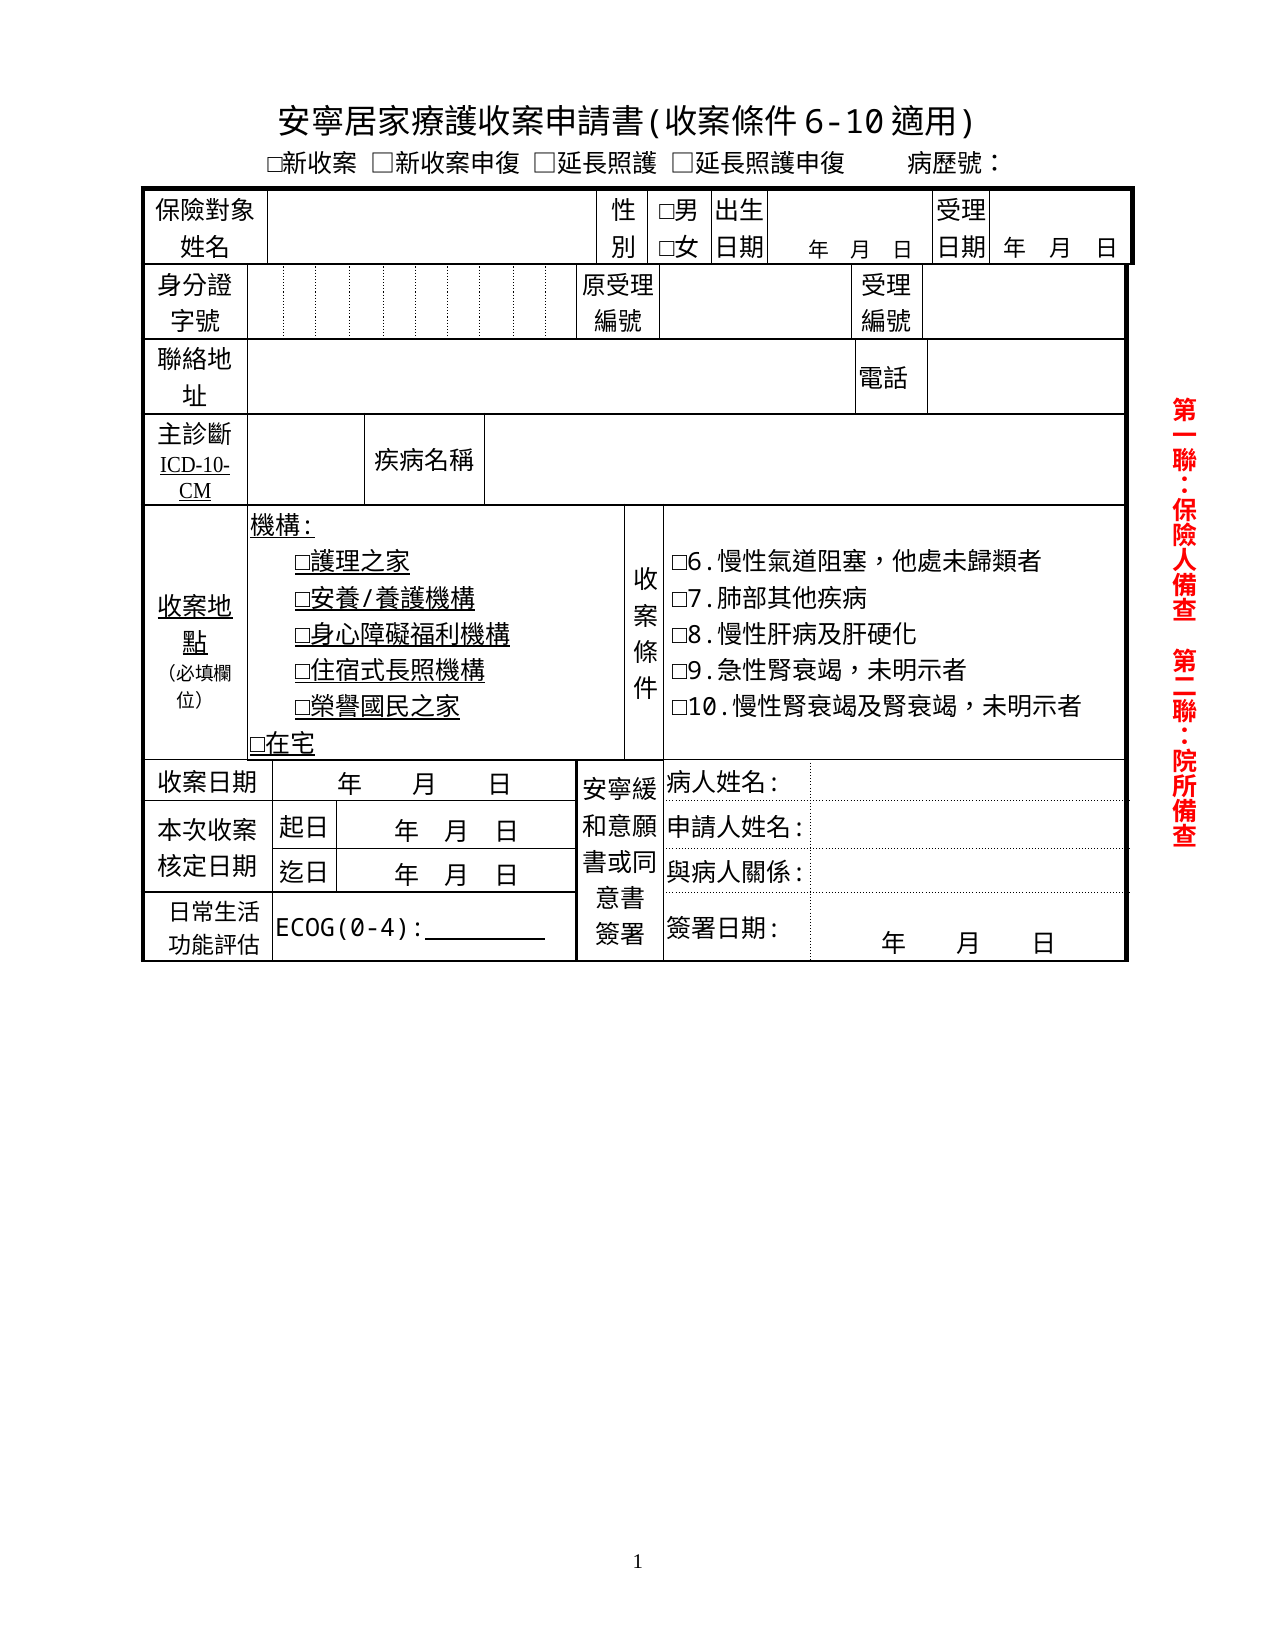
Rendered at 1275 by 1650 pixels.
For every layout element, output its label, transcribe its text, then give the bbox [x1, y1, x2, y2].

table_cell 主診斷ICD-10-CM [145, 415, 247, 503]
table_cell □男 □女 [648, 191, 711, 263]
table_cell [315, 265, 349, 338]
table_cell 收案日期 [145, 760, 272, 800]
table_cell 年 月 日 [273, 761, 575, 800]
table_cell [415, 265, 447, 338]
table_cell 日常生活 功能評估 [145, 893, 272, 960]
table_cell 迄日 [273, 849, 336, 891]
table_cell [810, 760, 1124, 800]
table_cell 年 月 日 [990, 191, 1130, 263]
table_cell [513, 265, 545, 338]
table_cell [810, 800, 1124, 848]
table_cell 電話 [856, 340, 927, 412]
table_cell [660, 265, 851, 338]
table_cell 起日 [273, 801, 336, 848]
table_cell 保險對象姓名 [145, 191, 267, 263]
table_cell [810, 848, 1124, 891]
table_cell 受理編號 [852, 265, 922, 338]
table_cell 本次收案 核定日期 [145, 801, 272, 891]
table_cell 機構: □護理之家 □安養/養護機構 □身心障礙福利機構 □住宿式長照機構 □榮譽國民之家 □在宅 [248, 506, 624, 759]
table_cell 收案地點 （必填欄位） [1161, 368, 1203, 1355]
table_cell 病人姓名: [664, 760, 810, 800]
table_cell 出生日期 [712, 191, 767, 263]
table_cell ECOG(0-4): [273, 893, 575, 960]
table_cell 疾病名稱 [365, 415, 484, 503]
table_cell 簽署日期: [664, 891, 810, 960]
table_cell 身分證 字號 [145, 265, 247, 338]
table_cell [479, 265, 513, 338]
table_cell [350, 265, 384, 338]
table_cell [928, 340, 1124, 412]
table_cell [384, 265, 415, 338]
table_cell [284, 265, 315, 338]
table_cell 收案條件 [625, 506, 663, 759]
table_cell 安寧緩和意願書或同意書 簽署 [578, 761, 663, 960]
table_cell [268, 191, 596, 263]
table_cell [248, 415, 364, 503]
table_cell 年 月 日 [337, 801, 575, 848]
table_cell 申請人姓名: [664, 800, 810, 848]
table_cell [447, 265, 479, 338]
table_cell 受理日期 [933, 191, 989, 263]
table_cell 年 月 日 [337, 849, 575, 891]
table_cell 年 月 日 [810, 891, 1124, 960]
table_header 安寧居家療護收案申請書(收案條件6-10適用) □新收案 □新收案申復 □延長照護 □延長照護申復 病歷號： [143, 89, 1132, 186]
table_cell [248, 265, 284, 338]
table_cell [545, 265, 576, 338]
table_cell 收案地點 （必填欄位） [145, 506, 247, 759]
table_cell [248, 340, 855, 412]
table_cell [485, 415, 1124, 503]
table_cell 聯絡地址 [145, 340, 247, 412]
table_cell 性別 [597, 191, 647, 263]
table_cell □6.慢性氣道阻塞，他處未歸類者 □7.肺部其他疾病 □8.慢性肝病及肝硬化 □9.急性腎衰竭，未明示者 □10.慢性腎衰竭及腎衰竭，未明示者 [664, 506, 1124, 759]
table_cell 年 月 日 [768, 191, 932, 263]
table_cell [923, 265, 1124, 338]
table_cell 原受理編號 [577, 265, 659, 338]
table_cell 與病人關係: [664, 848, 810, 891]
